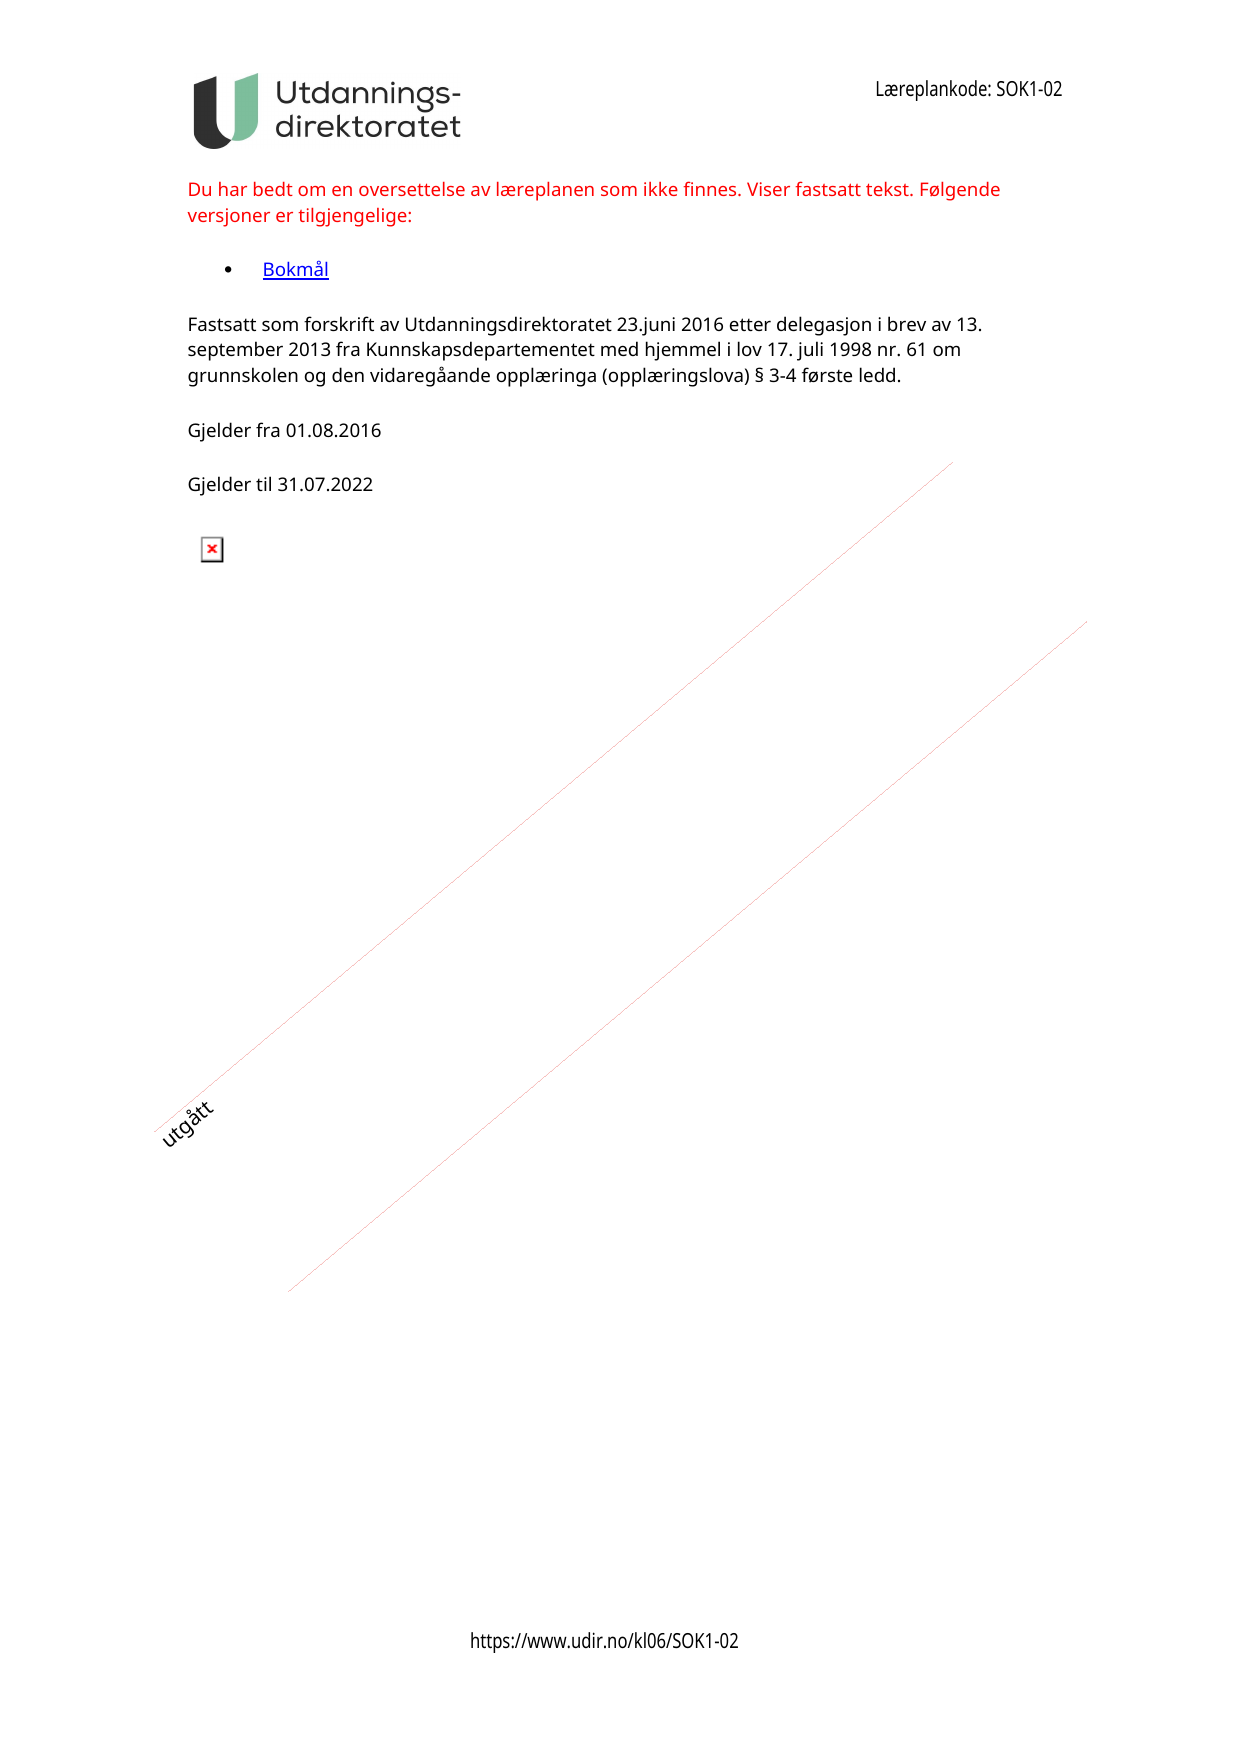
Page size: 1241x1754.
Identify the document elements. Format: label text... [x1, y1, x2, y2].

list Bokmål [334, 257, 1053, 282]
text Gjelder til 31.07.2022 [913, 472, 1053, 497]
picture [187, 526, 238, 577]
text Du har bedt om en oversettelse av læreplanen som ikke finnes. Viser fastsatt tekst. Følgende versjoner er tilgjengelige: [412, 176, 1053, 227]
list Bokmål [225, 257, 263, 282]
picture [193, 73, 461, 149]
text Gjelder til 31.07.2022 [378, 472, 939, 497]
text Fastsatt som forskrift av Utdanningsdirektoratet 23.juni 2016 etter delegasjon i brev av 13. september 2013 fra Kunnskapsdepartementet med hjemmel i lov 17. juli 1998 nr. 61 om grunnskolen og den vidaregåande opplæringa (opplæringslova) § 3-4 første ledd. [902, 311, 1053, 388]
text Gjelder fra 01.08.2016 [386, 417, 1053, 442]
